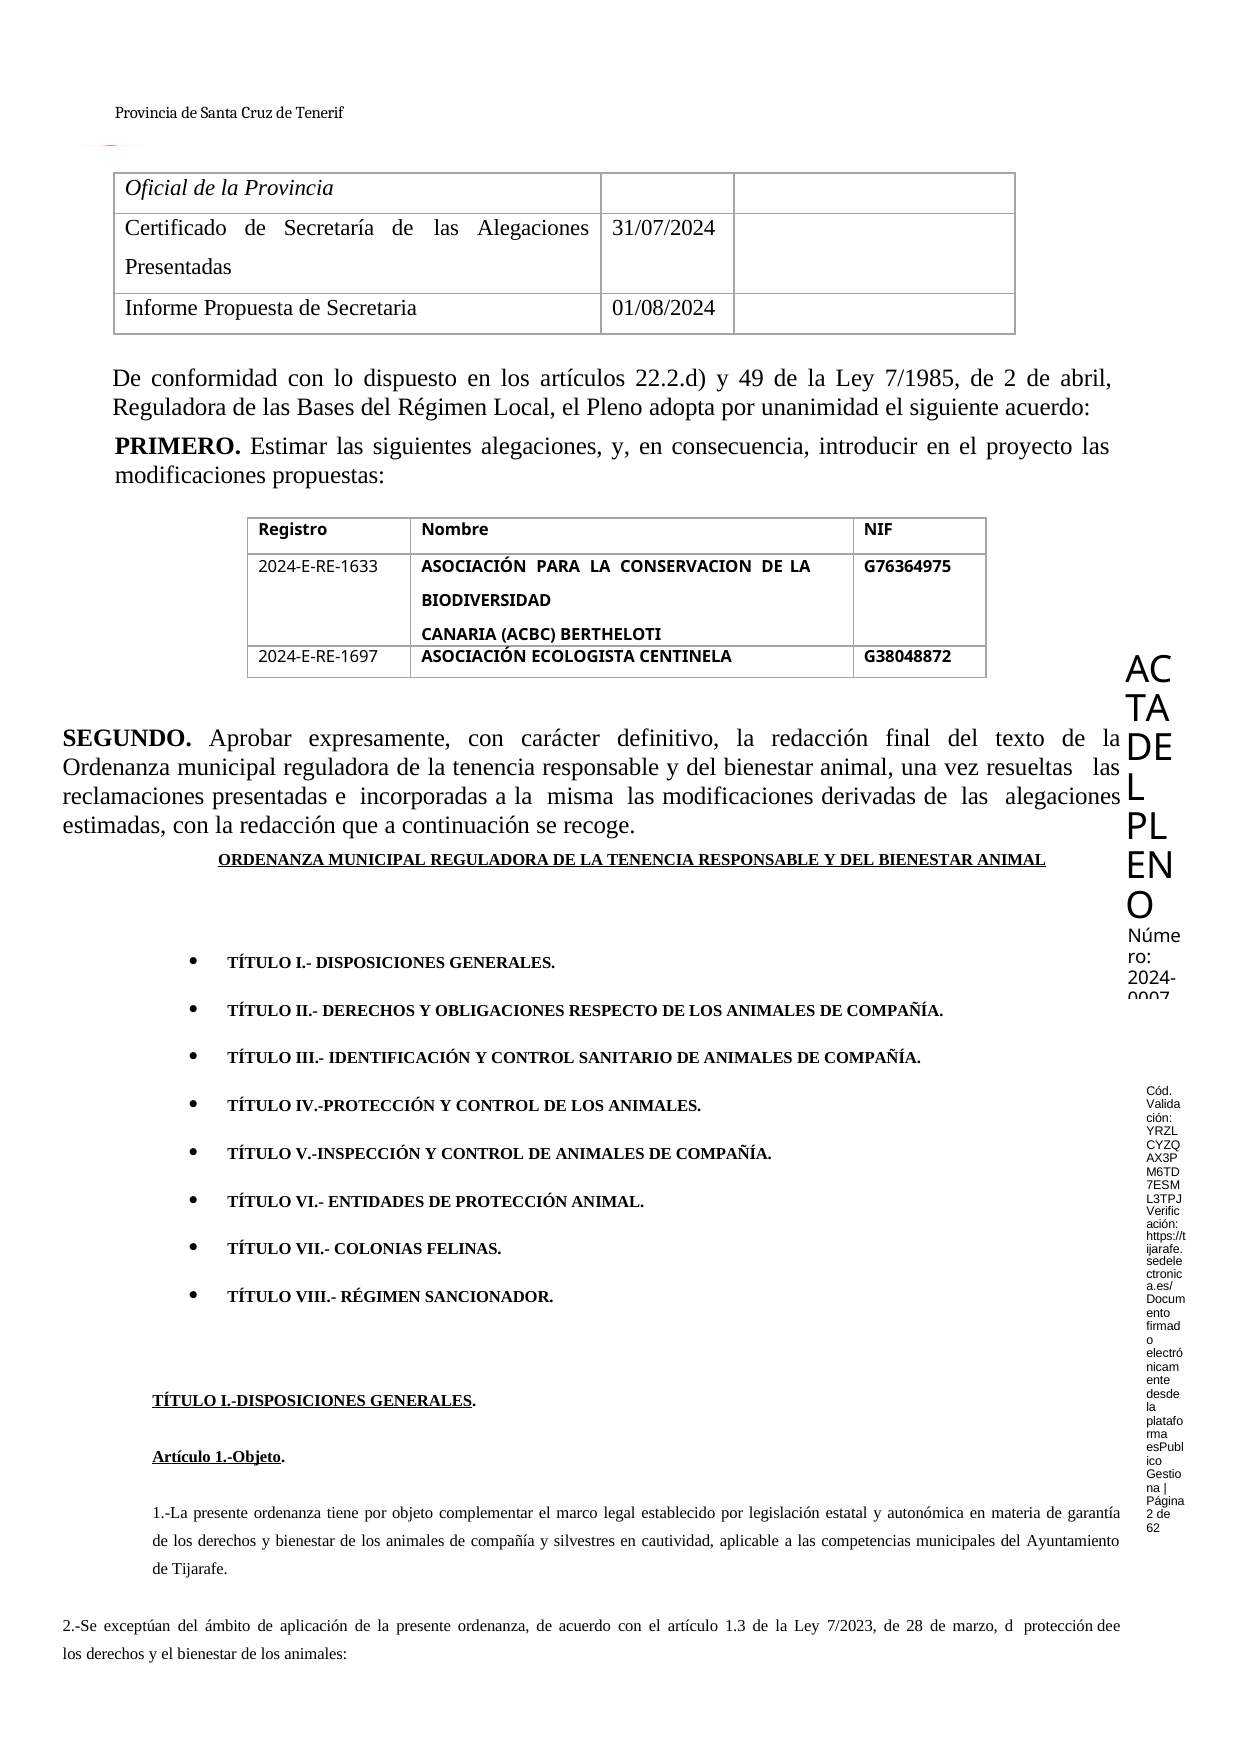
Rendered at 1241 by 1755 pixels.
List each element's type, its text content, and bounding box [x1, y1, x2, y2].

table_cell ASOCIACIÓN ECOLOGISTA CENTINELA [411, 647, 853, 677]
text ACTA DEL PLENO [1125, 651, 1185, 926]
list TÍTULO IV.-PROTECCIÓN Y CONTROL DE LOS ANIMALES. [189, 1096, 1144, 1116]
table_cell Certificado de Secretaría de Presentadas [115, 214, 427, 292]
table_cell 2024-E-RE-1697 [248, 647, 410, 677]
table_header NIF [854, 519, 985, 553]
table_cell ASOCIACIÓN PARA LA CONSERVACION DE LA BIODIVERSIDAD CANARIA (ACBC) BERTHELOTI [411, 555, 853, 645]
table_cell 31/07/2024 [602, 214, 733, 292]
table_cell 2024-E-RE-1633 [248, 555, 410, 645]
subtitle SEGUNDO. Aprobar expresamente, con carácter definitivo, la redacción final del texto de la Ordenanza municipal reguladora de la tenencia responsable y del bienestar animal, una vez resueltas las reclamaciones presentadas e incorporadas a la misma las modificaciones derivadas de las alegaciones estimadas, con la redacción que a continuación se recoge. [62, 723, 1121, 838]
list Documento firmado electrónicamente desde la plataforma esPublico Gestiona | Página 2 de 62 [1146, 1293, 1186, 1535]
table_cell G38048872 [854, 647, 985, 677]
table_cell Informe Propuesta de Secretaria [115, 294, 600, 333]
list TÍTULO II.- DERECHOS Y OBLIGACIONES RESPECTO DE LOS ANIMALES DE COMPAÑÍA. [189, 1001, 1195, 1021]
list [1144, 1084, 1186, 1615]
text 1.-La presente ordenanza tiene por objeto complementar el marco legal establecido por legislación estatal y autonómica en materia de garantía de los derechos y bienestar de los animales de compañía y silvestres en cautividad, aplicable a las competencias municipales del Ayuntamiento de Tijarafe. [152, 1502, 1121, 1578]
table_header Nombre [411, 519, 853, 553]
subtitle ORDENANZA MUNICIPAL REGULADORA DE LA TENENCIA RESPONSABLE Y DEL BIENESTAR ANIMAL [218, 849, 1123, 868]
text e [1113, 1616, 1183, 1635]
list TÍTULO III.- IDENTIFICACIÓN Y CONTROL SANITARIO DE ANIMALES DE COMPAÑÍA. [189, 1048, 1195, 1068]
subtitle De conformidad con lo dispuesto en los artículos 22.2.d) y 49 de la Ley 7/1985, de 2 de abril, Reguladora de las Bases del Régimen Local, el Pleno adopta por unanimidad el siguiente acuerdo: [112, 363, 1114, 421]
table_cell Alegaciones [468, 214, 600, 292]
text Artículo 1.-Objeto. [152, 1446, 1144, 1466]
table_header Oficial de la Provincia [115, 174, 600, 212]
table_cell [735, 294, 1014, 333]
table_header [735, 174, 1014, 212]
list TÍTULO VII.- COLONIAS FELINAS. [189, 1239, 1144, 1259]
list Cód. Validación: YRZLCYZQAX3PM6TD7ESML3TPJ [1146, 1085, 1186, 1206]
text 2.-Se exceptúan del ámbito de aplicación de la presente ordenanza, de acuerdo con el artículo 1.3 de la Ley 7/2023, de 28 de marzo, d protección de los derechos y el bienestar de los animales: [62, 1616, 1110, 1663]
text TÍTULO I.-DISPOSICIONES GENERALES. [152, 1391, 1144, 1410]
text Número: 2024-0007 Fecha: 01/10/2024 [1127, 926, 1185, 998]
table_header Registro [248, 519, 410, 553]
list TÍTULO I.- DISPOSICIONES GENERALES. [189, 953, 1123, 973]
list Verificación: https://tijarafe.sedelectronica.es/ [1146, 1206, 1186, 1293]
text Provincia de Santa Cruz de Tenerif [114, 103, 360, 122]
table_header [602, 174, 733, 212]
table_cell las [427, 214, 468, 292]
table_cell [735, 214, 1014, 292]
list TÍTULO VIII.- RÉGIMEN SANCIONADOR. [189, 1287, 1144, 1307]
list TÍTULO VI.- ENTIDADES DE PROTECCIÓN ANIMAL. [189, 1191, 1144, 1212]
list TÍTULO V.-INSPECCIÓN Y CONTROL DE ANIMALES DE COMPAÑÍA. [189, 1144, 1144, 1164]
table_cell G76364975 [854, 555, 985, 645]
table_cell 01/08/2024 [602, 294, 733, 333]
text PRIMERO. Estimar las siguientes alegaciones, y, en consecuencia, introducir en el proyecto las modificaciones propuestas: [114, 431, 1114, 488]
